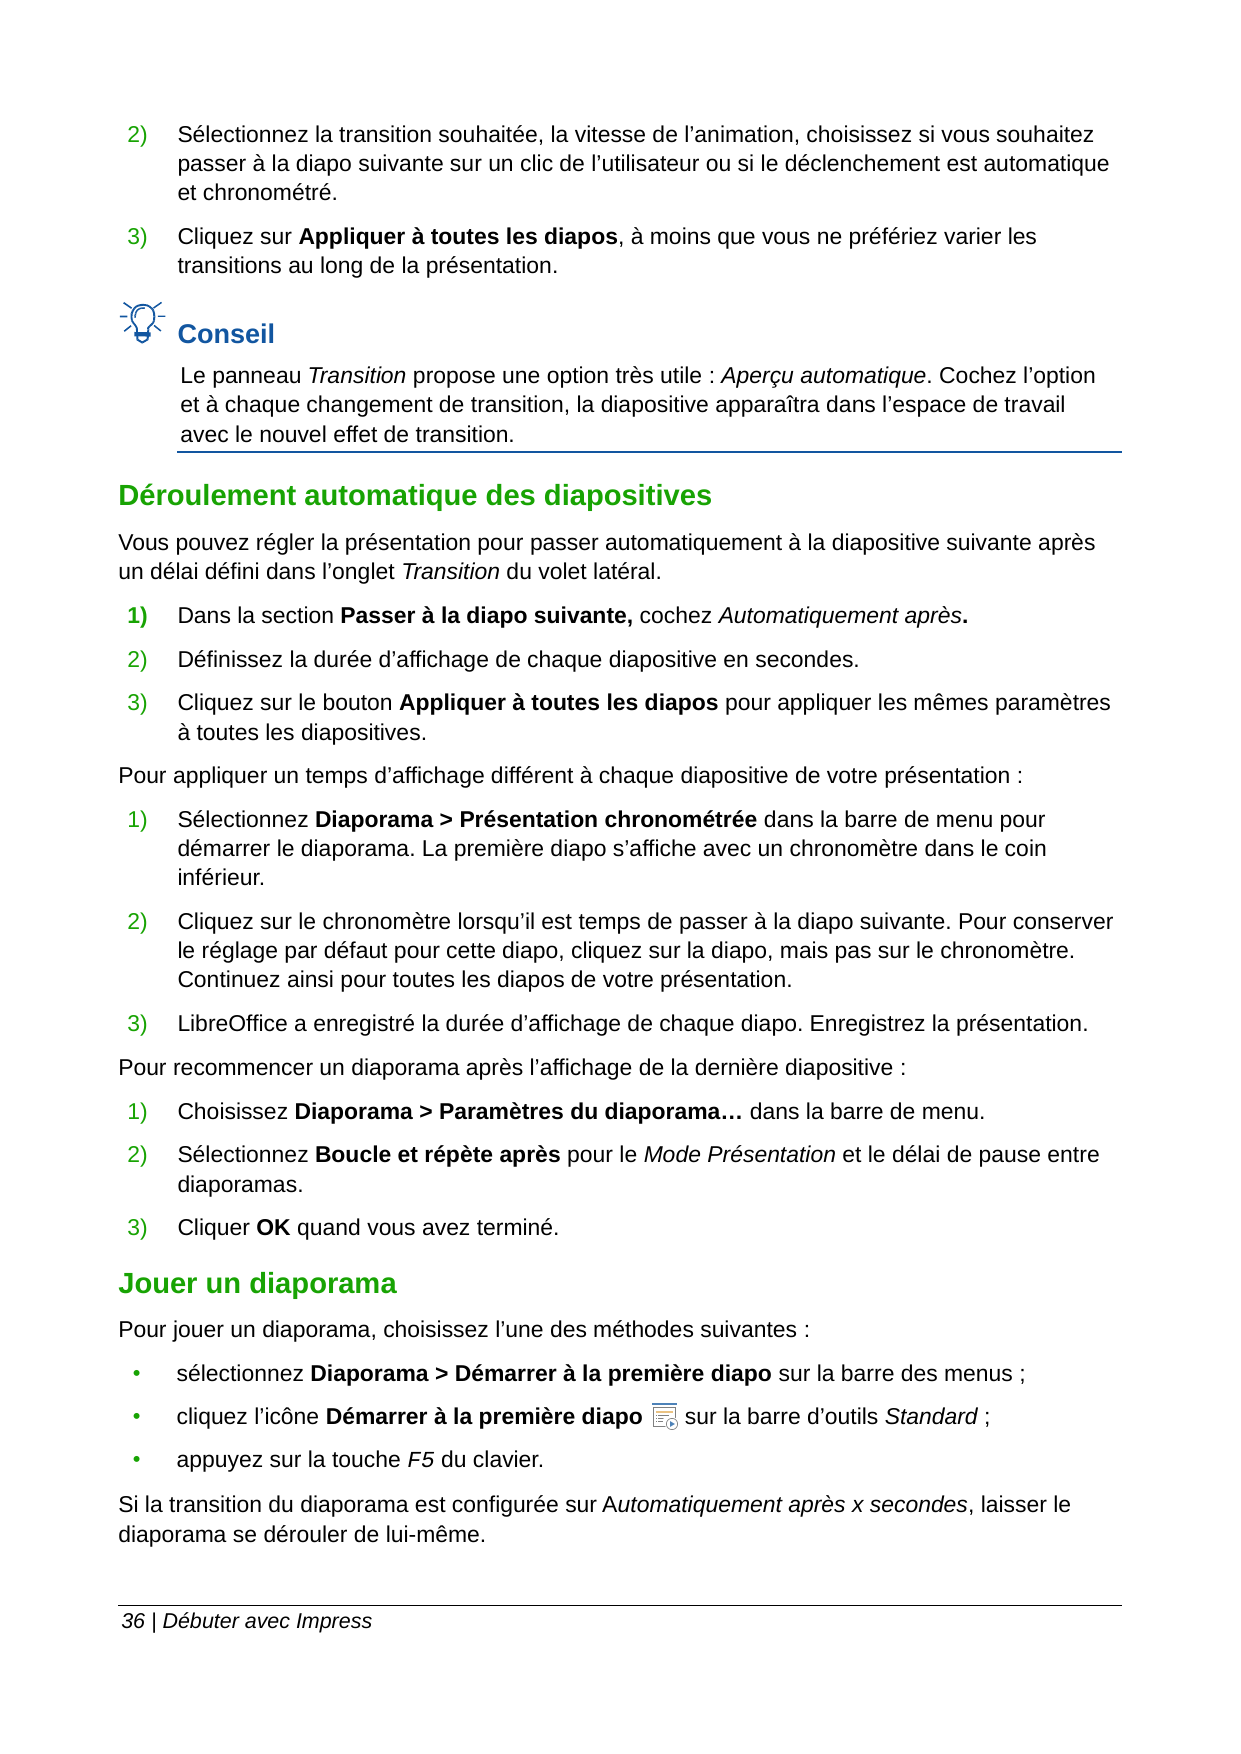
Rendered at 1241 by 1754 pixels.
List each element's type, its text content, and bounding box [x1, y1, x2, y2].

list Cliquez sur le bouton Appliquer à toutes les diapos pour appliquer les mêmes paramètres à toutes les diapositives. [148, 686, 1122, 745]
subtitle Déroulement automatique des diapositives [118, 482, 1122, 511]
list Cliquer OK quand vous avez terminé. [148, 1211, 1122, 1241]
list Dans la section Passer à la diapo suivante, cochez Automatiquement après. [148, 599, 1122, 628]
list sélectionnez Diaporama > Démarrer à la première diapo sur la barre des menus ; [133, 1357, 1122, 1386]
picture [649, 1401, 679, 1431]
text Si la transition du diaporama est configurée sur Automatiquement après x secondes, laisser le diaporama se dérouler de lui-même. [118, 1488, 1122, 1547]
text Pour recommencer un diaporama après l’affichage de la dernière diapositive : [118, 1051, 1122, 1080]
subtitle Jouer un diaporama [118, 1270, 1122, 1299]
list Cliquez sur Appliquer à toutes les diapos, à moins que vous ne préfériez varier les transitions au long de la présentation. [148, 220, 1122, 278]
list Conseil [118, 301, 1122, 349]
list Choisissez Diaporama > Paramètres du diaporama… dans la barre de menu. [148, 1095, 1122, 1124]
text Le panneau Transition propose une option très utile : Aperçu automatique. Cochez l’option et à chaque changement de transition, la diapositive apparaîtra dans l’espace de travail avec le nouvel effet de transition. [177, 357, 1122, 451]
list appuyez sur la touche F5 du clavier. [133, 1445, 1122, 1474]
list Définissez la durée d’affichage de chaque diapositive en secondes. [148, 643, 1122, 672]
list Sélectionnez Diaporama > Présentation chronométrée dans la barre de menu pour démarrer le diaporama. La première diapo s’affiche avec un chronomètre dans le coin inférieur. [148, 803, 1122, 891]
list cliquez l’icône Démarrer à la première diapo [133, 1401, 649, 1430]
list Sélectionnez la transition souhaitée, la vitesse de l’animation, choisissez si vous souhaitez passer à la diapo suivante sur un clic de l’utilisateur ou si le déclenchement est automatique et chronométré. [148, 118, 1122, 206]
text Vous pouvez régler la présentation pour passer automatiquement à la diapositive suivante après un délai défini dans l’onglet Transition du volet latéral. [118, 526, 1122, 584]
list LibreOffice a enregistré la durée d’affichage de chaque diapo. Enregistrez la présentation. [148, 1007, 1122, 1036]
list Sélectionnez Boucle et répète après pour le Mode Présentation et le délai de pause entre diaporamas. [148, 1138, 1122, 1197]
list sur la barre d’outils Standard ; [679, 1401, 1122, 1430]
list Cliquez sur le chronomètre lorsqu’il est temps de passer à la diapo suivante. Pour conserver le réglage par défaut pour cette diapo, cliquez sur la diapo, mais pas sur le chronomètre. Continuez ainsi pour toutes les diapos de votre présentation. [148, 905, 1122, 993]
text Pour jouer un diaporama, choisissez l’une des méthodes suivantes : [118, 1313, 1122, 1343]
text Pour appliquer un temps d’affichage différent à chaque diapositive de votre présentation : [118, 759, 1122, 788]
